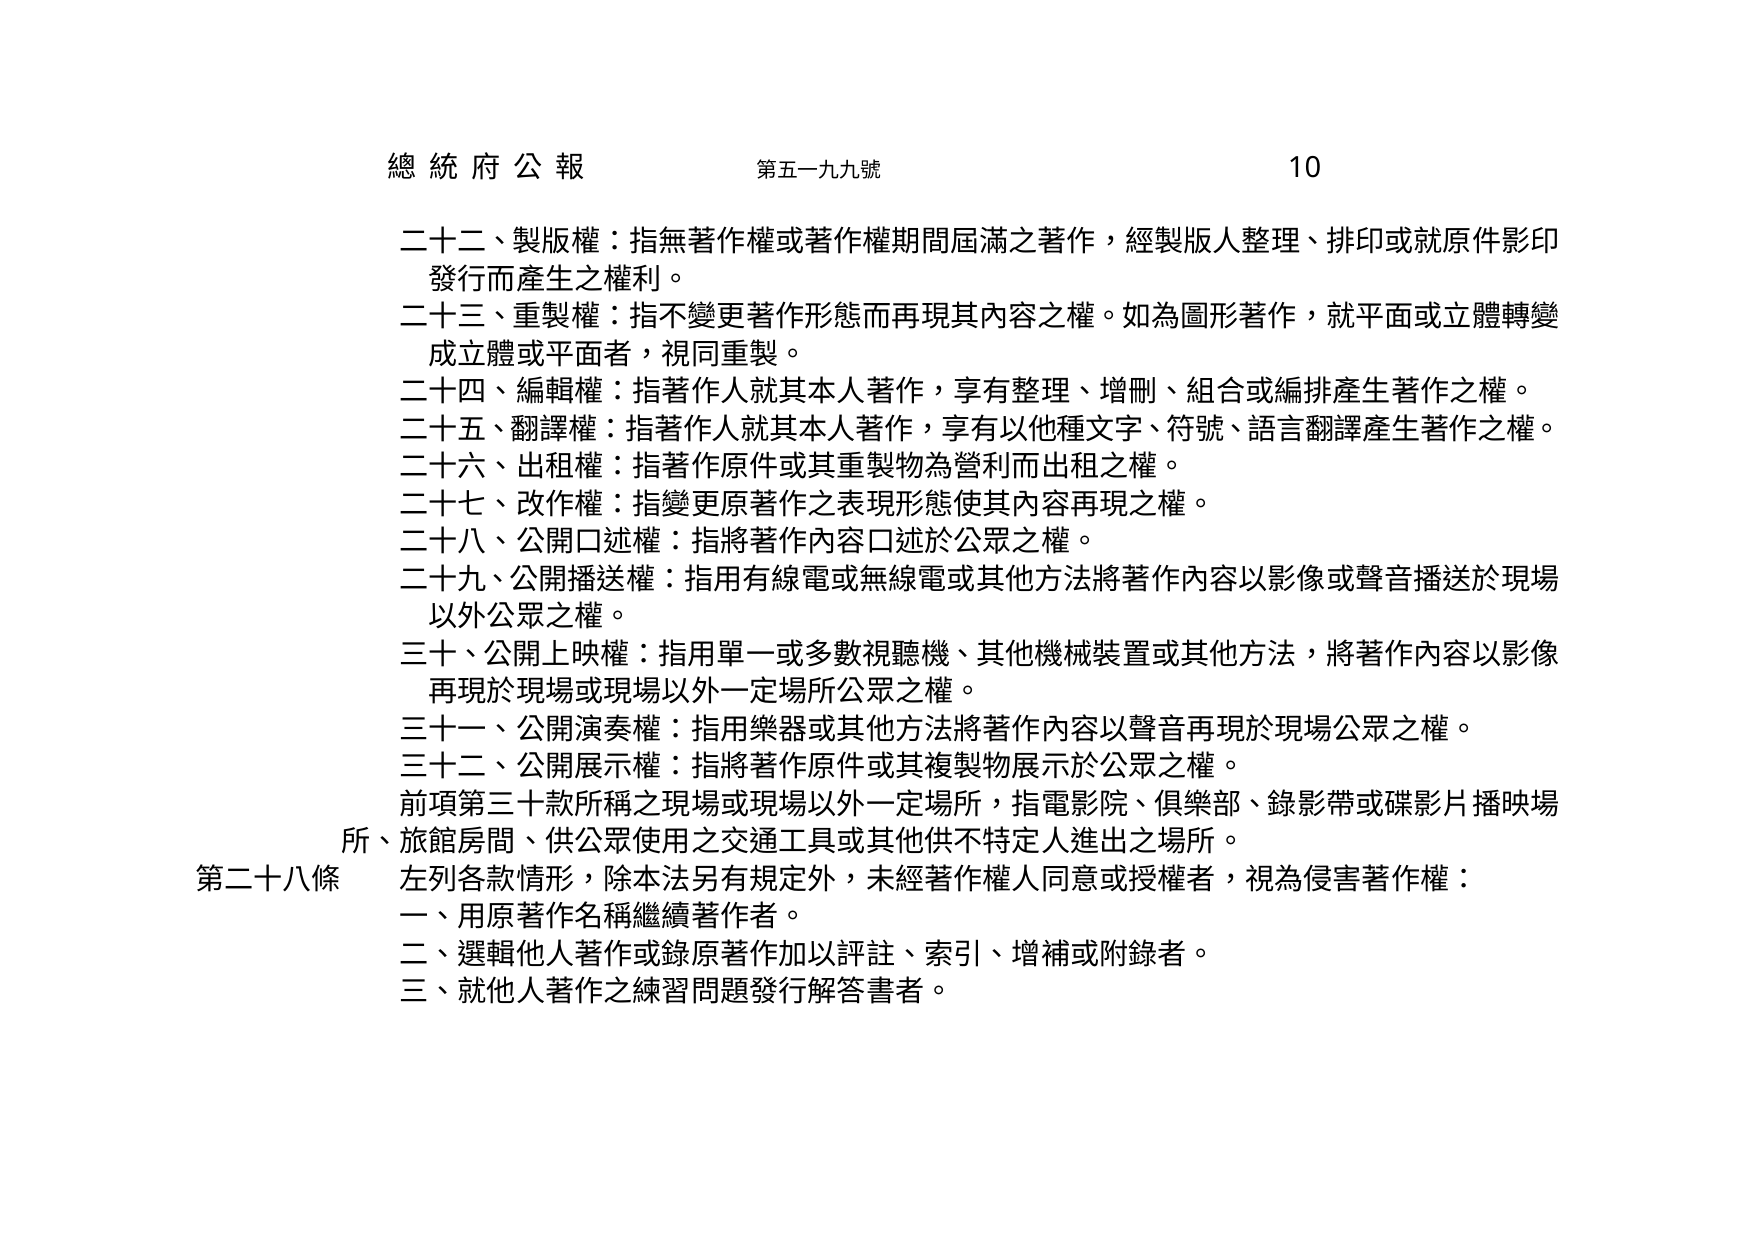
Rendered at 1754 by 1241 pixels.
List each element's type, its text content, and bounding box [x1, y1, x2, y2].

text 二十八、公開口述權：指將著作內容口述於公眾之權。 [399, 522, 1559, 559]
text 一、用原著作名稱繼續著作者。 [399, 897, 1559, 934]
text 第二十八條 左列各款情形，除本法另有規定外，未經著作權人同意或授權者，視為侵害著作權： [195, 859, 1559, 897]
text 二十五、翻譯權：指著作人就其本人著作，享有以他種文字、符號、語言翻譯產生著作之權。 [399, 409, 1559, 447]
text 二十七、改作權：指變更原著作之表現形態使其內容再現之權。 [399, 484, 1559, 522]
text 二、選輯他人著作或錄原著作加以評註、索引、增補或附錄者。 [399, 934, 1559, 972]
text 二十三、重製權：指不變更著作形態而再現其內容之權。如為圖形著作，就平面或立體轉變成立體或平面者，視同重製。 [399, 297, 1559, 372]
text 三、就他人著作之練習問題發行解答書者。 [399, 972, 1559, 1009]
text 三十一、公開演奏權：指用樂器或其他方法將著作內容以聲音再現於現場公眾之權。 [399, 709, 1559, 747]
text 三十二、公開展示權：指將著作原件或其複製物展示於公眾之權。 [399, 747, 1559, 784]
text 二十二、製版權：指無著作權或著作權期間屆滿之著作，經製版人整理、排印或就原件影印發行而產生之權利。 [399, 222, 1559, 297]
text 三十、公開上映權：指用單一或多數視聽機、其他機械裝置或其他方法，將著作內容以影像再現於現場或現場以外一定場所公眾之權。 [399, 634, 1559, 709]
text 前項第三十款所稱之現場或現場以外一定場所，指電影院、俱樂部、錄影帶或碟影片播映場所、旅館房間、供公眾使用之交通工具或其他供不特定人進出之場所。 [341, 784, 1559, 859]
text 二十九、公開播送權：指用有線電或無線電或其他方法將著作內容以影像或聲音播送於現場以外公眾之權。 [399, 559, 1559, 634]
text 二十四、編輯權：指著作人就其本人著作，享有整理、增刪、組合或編排產生著作之權。 [399, 372, 1559, 409]
text 二十六、出租權：指著作原件或其重製物為營利而出租之權。 [399, 447, 1559, 484]
